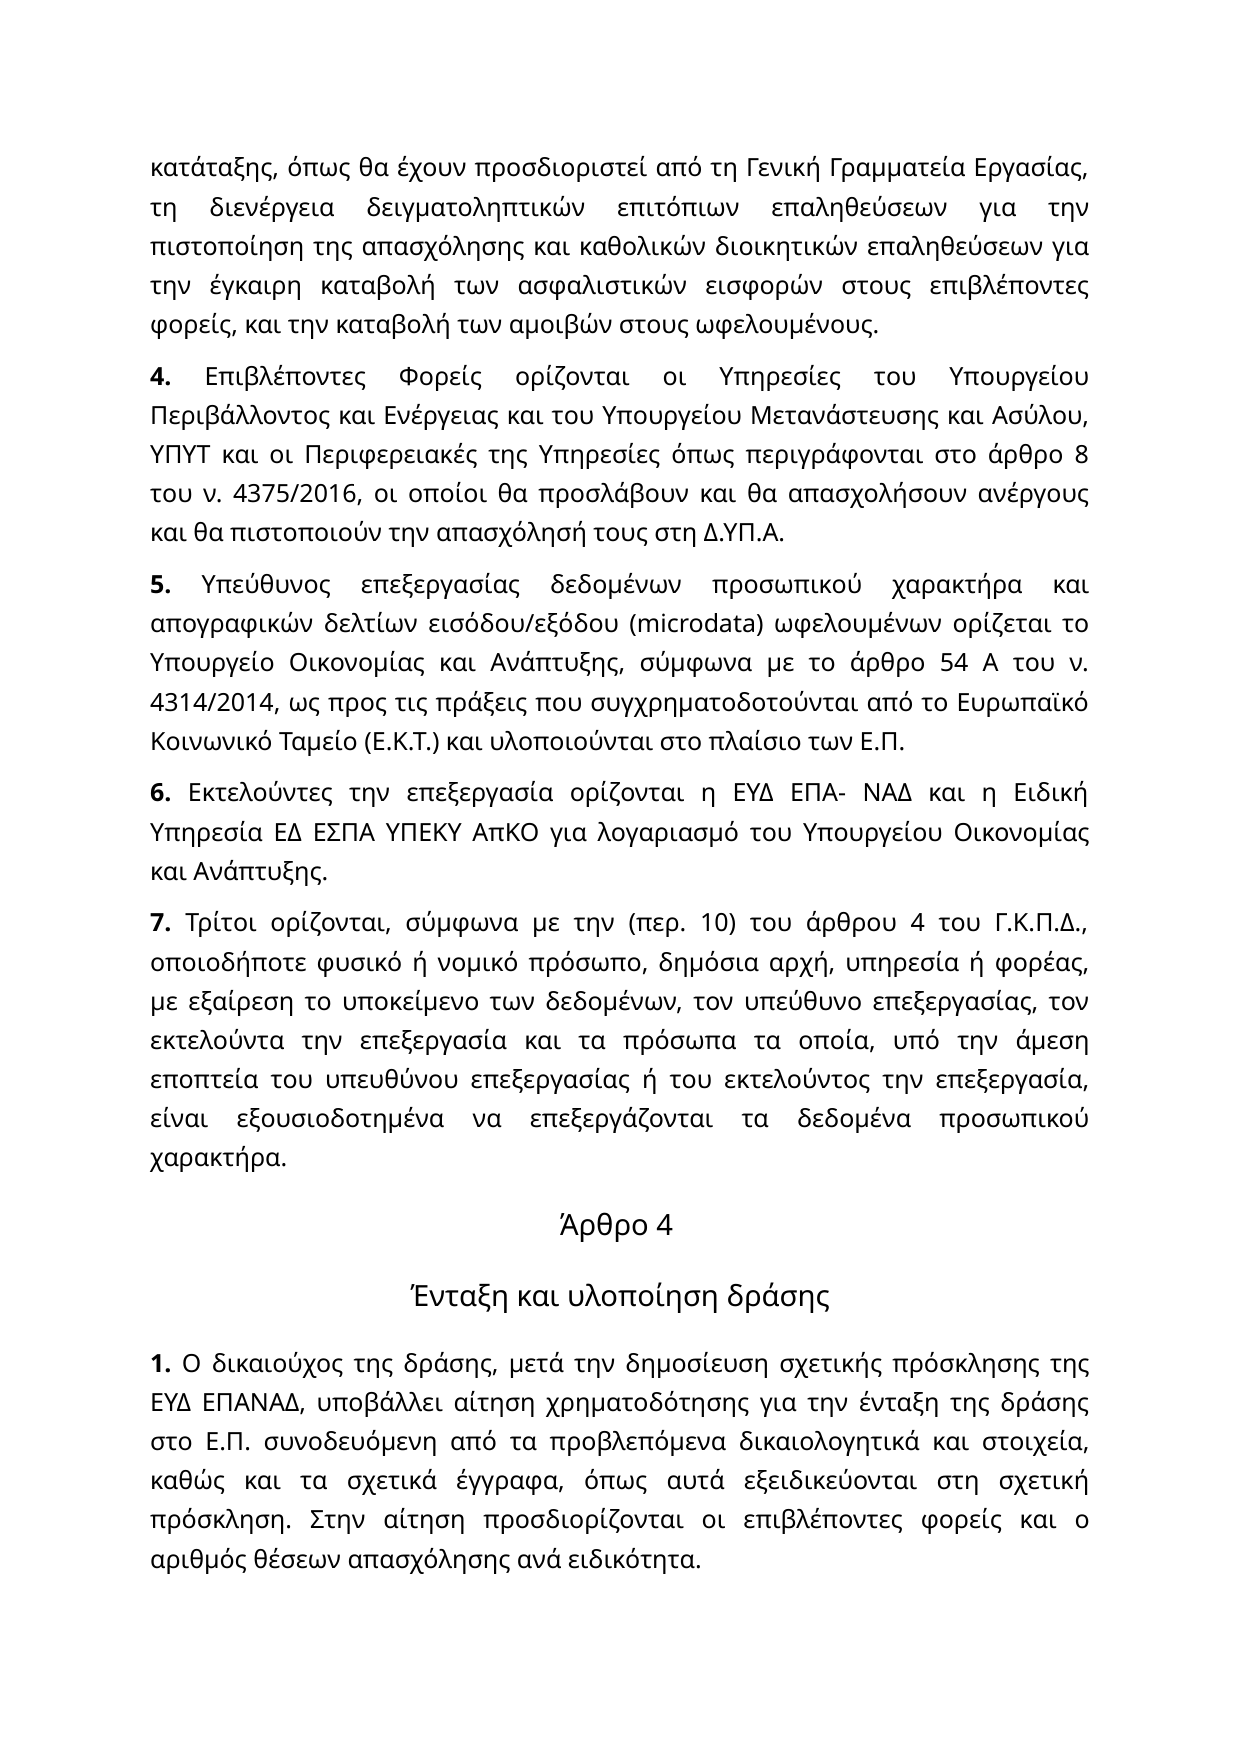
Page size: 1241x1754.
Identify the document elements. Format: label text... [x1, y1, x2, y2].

text 5. Υπεύθυνος επεξεργασίας δεδομένων προσωπικού χαρακτήρα και απογραφικών δελτίων εισόδου/εξόδου (microdata) ωφελουμένων ορίζεται το Υπουργείο Οικονομίας και Ανάπτυξης, σύμφωνα με το άρθρο 54 Α του ν. 4314/2014, ως προς τις πράξεις που συγχρηματοδοτούνται από το Ευρωπαϊκό Κοινωνικό Ταμείο (Ε.Κ.Τ.) και υλοποιούνται στο πλαίσιο των Ε.Π. [150, 567, 1090, 757]
text κατάταξης, όπως θα έχουν προσδιοριστεί από τη Γενική Γραμματεία Εργασίας, τη διενέργεια δειγματοληπτικών επιτόπιων επαληθεύσεων για την πιστοποίηση της απασχόλησης και καθολικών διοικητικών επαληθεύσεων για την έγκαιρη καταβολή των ασφαλιστικών εισφορών στους επιβλέποντες φορείς, και την καταβολή των αμοιβών στους ωφελουμένους. [150, 150, 1090, 341]
text 4. Επιβλέποντες Φορείς ορίζονται οι Υπηρεσίες του Υπουργείου Περιβάλλοντος και Ενέργειας και του Υπουργείου Μετανάστευσης και Ασύλου, ΥΠΥΤ και οι Περιφερειακές της Υπηρεσίες όπως περιγράφονται στο άρθρο 8 του ν. 4375/2016, οι οποίοι θα προσλάβουν και θα απασχολήσουν ανέργους και θα πιστοποιούν την απασχόλησή τους στη Δ.ΥΠ.Α. [150, 358, 1090, 549]
subtitle Ένταξη και υλοποίηση δράσης [150, 1275, 1090, 1314]
text 6. Εκτελούντες την επεξεργασία ορίζονται η ΕΥΔ ΕΠΑ- ΝΑΔ και η Ειδική Υπηρεσία ΕΔ ΕΣΠΑ ΥΠΕΚΥ ΑπΚΟ για λογαριασμό του Υπουργείου Οικονομίας και Ανάπτυξης. [150, 775, 1090, 887]
subtitle Άρθρο 4 [150, 1204, 1090, 1244]
text 7. Τρίτοι ορίζονται, σύμφωνα με την (περ. 10) του άρθρου 4 του Γ.Κ.Π.Δ., οποιοδήποτε φυσικό ή νομικό πρόσωπο, δημόσια αρχή, υπηρεσία ή φορέας, με εξαίρεση το υποκείμενο των δεδομένων, τον υπεύθυνο επεξεργασίας, τον εκτελούντα την επεξεργασία και τα πρόσωπα τα οποία, υπό την άμεση εποπτεία του υπευθύνου επεξεργασίας ή του εκτελούντος την επεξεργασία, είναι εξουσιοδοτημένα να επεξεργάζονται τα δεδομένα προσωπικού χαρακτήρα. [150, 905, 1090, 1174]
text 1. Ο δικαιούχος της δράσης, μετά την δημοσίευση σχετικής πρόσκλησης της ΕΥΔ ΕΠΑΝΑΔ, υποβάλλει αίτηση χρηματοδότησης για την ένταξη της δράσης στο Ε.Π. συνοδευόμενη από τα προβλεπόμενα δικαιολογητικά και στοιχεία, καθώς και τα σχετικά έγγραφα, όπως αυτά εξειδικεύονται στη σχετική πρόσκληση. Στην αίτηση προσδιορίζονται οι επιβλέποντες φορείς και ο αριθμός θέσεων απασχόλησης ανά ειδικότητα. [150, 1345, 1090, 1575]
